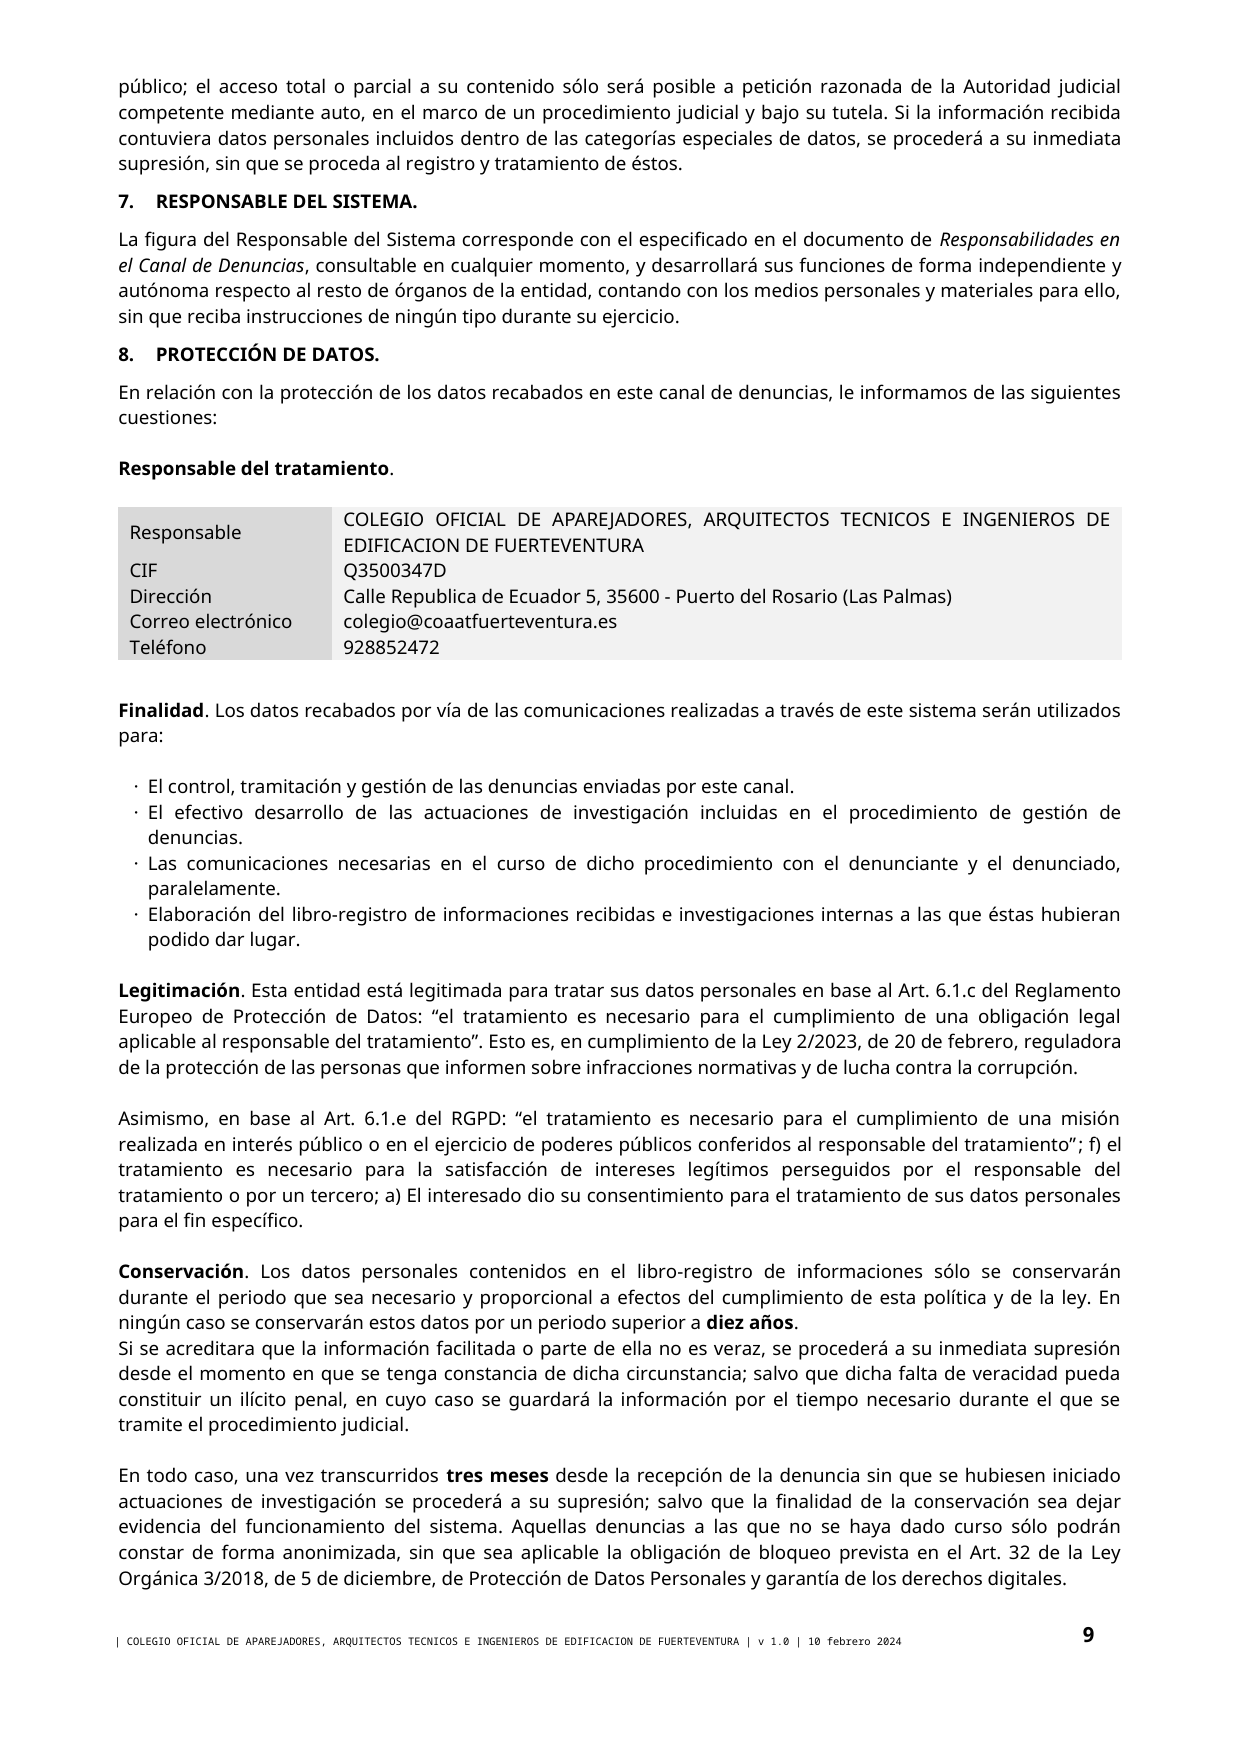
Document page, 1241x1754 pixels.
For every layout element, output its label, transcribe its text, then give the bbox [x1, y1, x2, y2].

table_cell 928852472 [332, 634, 1122, 660]
table_cell colegio@coaatfuerteventura.es [332, 609, 1122, 634]
table_cell [118, 660, 332, 672]
list El control, tramitación y gestión de las denuncias enviadas por este canal. [133, 774, 1122, 799]
text público; el acceso total o parcial a su contenido sólo será posible a petición razonada de la Autoridad judicial competente mediante auto, en el marco de un procedimiento judicial y bajo su tutela. Si la información recibida contuviera datos personales incluidos dentro de las categorías especiales de datos, se procederá a su inmediata supresión, sin que se proceda al registro y tratamiento de éstos. [118, 74, 1122, 176]
subtitle PROTECCIÓN DE DATOS. [118, 341, 1122, 367]
table_cell Dirección [118, 583, 332, 609]
text Asimismo, en base al Art. 6.1.e del RGPD: “el tratamiento es necesario para el cumplimiento de una misión realizada en interés público o en el ejercicio de poderes públicos conferidos al responsable del tratamiento”; f) el tratamiento es necesario para la satisfacción de intereses legítimos perseguidos por el responsable del tratamiento o por un tercero; a) El interesado dio su consentimiento para el tratamiento de sus datos personales para el fin específico. [118, 1105, 1122, 1233]
table_cell Calle Republica de Ecuador 5, 35600 - Puerto del Rosario (Las Palmas) [332, 583, 1122, 609]
text Conservación. Los datos personales contenidos en el libro-registro de informaciones sólo se conservarán durante el periodo que sea necesario y proporcional a efectos del cumplimiento de esta política y de la ley. En ningún caso se conservarán estos datos por un periodo superior a diez años. [118, 1258, 1122, 1335]
text En todo caso, una vez transcurridos tres meses desde la recepción de la denuncia sin que se hubiesen iniciado actuaciones de investigación se procederá a su supresión; salvo que la finalidad de la conservación sea dejar evidencia del funcionamiento del sistema. Aquellas denuncias a las que no se haya dado curso sólo podrán constar de forma anonimizada, sin que sea aplicable la obligación de bloqueo prevista en el Art. 32 de la Ley Orgánica 3/2018, de 5 de diciembre, de Protección de Datos Personales y garantía de los derechos digitales. [118, 1463, 1122, 1590]
table_cell [332, 660, 1122, 672]
list El efectivo desarrollo de las actuaciones de investigación incluidas en el procedimiento de gestión de denuncias. [133, 799, 1122, 850]
table_cell Q3500347D [332, 558, 1122, 583]
table_cell Correo electrónico [118, 609, 332, 634]
table_header COLEGIO OFICIAL DE APAREJADORES, ARQUITECTOS TECNICOS E INGENIEROS DE EDIFICACION DE FUERTEVENTURA [332, 507, 1122, 558]
table_cell CIF [118, 558, 332, 583]
subtitle RESPONSABLE DEL SISTEMA. [118, 188, 1122, 214]
table_header Responsable [118, 507, 332, 558]
list Elaboración del libro-registro de informaciones recibidas e investigaciones internas a las que éstas hubieran podido dar lugar. [133, 901, 1122, 952]
text En relación con la protección de los datos recabados en este canal de denuncias, le informamos de las siguientes cuestiones: [118, 379, 1122, 430]
text Si se acreditara que la información facilitada o parte de ella no es veraz, se procederá a su inmediata supresión desde el momento en que se tenga constancia de dicha circunstancia; salvo que dicha falta de veracidad pueda constituir un ilícito penal, en cuyo caso se guardará la información por el tiempo necesario durante el que se tramite el procedimiento judicial. [118, 1335, 1122, 1437]
text Legitimación. Esta entidad está legitimada para tratar sus datos personales en base al Art. 6.1.c del Reglamento Europeo de Protección de Datos: “el tratamiento es necesario para el cumplimiento de una obligación legal aplicable al responsable del tratamiento”. Esto es, en cumplimiento de la Ley 2/2023, de 20 de febrero, reguladora de la protección de las personas que informen sobre infracciones normativas y de lucha contra la corrupción. [118, 978, 1122, 1080]
text Finalidad. Los datos recabados por vía de las comunicaciones realizadas a través de este sistema serán utilizados para: [118, 697, 1122, 748]
list Las comunicaciones necesarias en el curso de dicho procedimiento con el denunciante y el denunciado, paralelamente. [133, 850, 1122, 901]
table_cell Teléfono [118, 634, 332, 660]
text La figura del Responsable del Sistema corresponde con el especificado en el documento de Responsabilidades en el Canal de Denuncias, consultable en cualquier momento, y desarrollará sus funciones de forma independiente y autónoma respecto al resto de órganos de la entidad, contando con los medios personales y materiales para ello, sin que reciba instrucciones de ningún tipo durante su ejercicio. [118, 226, 1122, 328]
text Responsable del tratamiento. [118, 456, 1122, 481]
